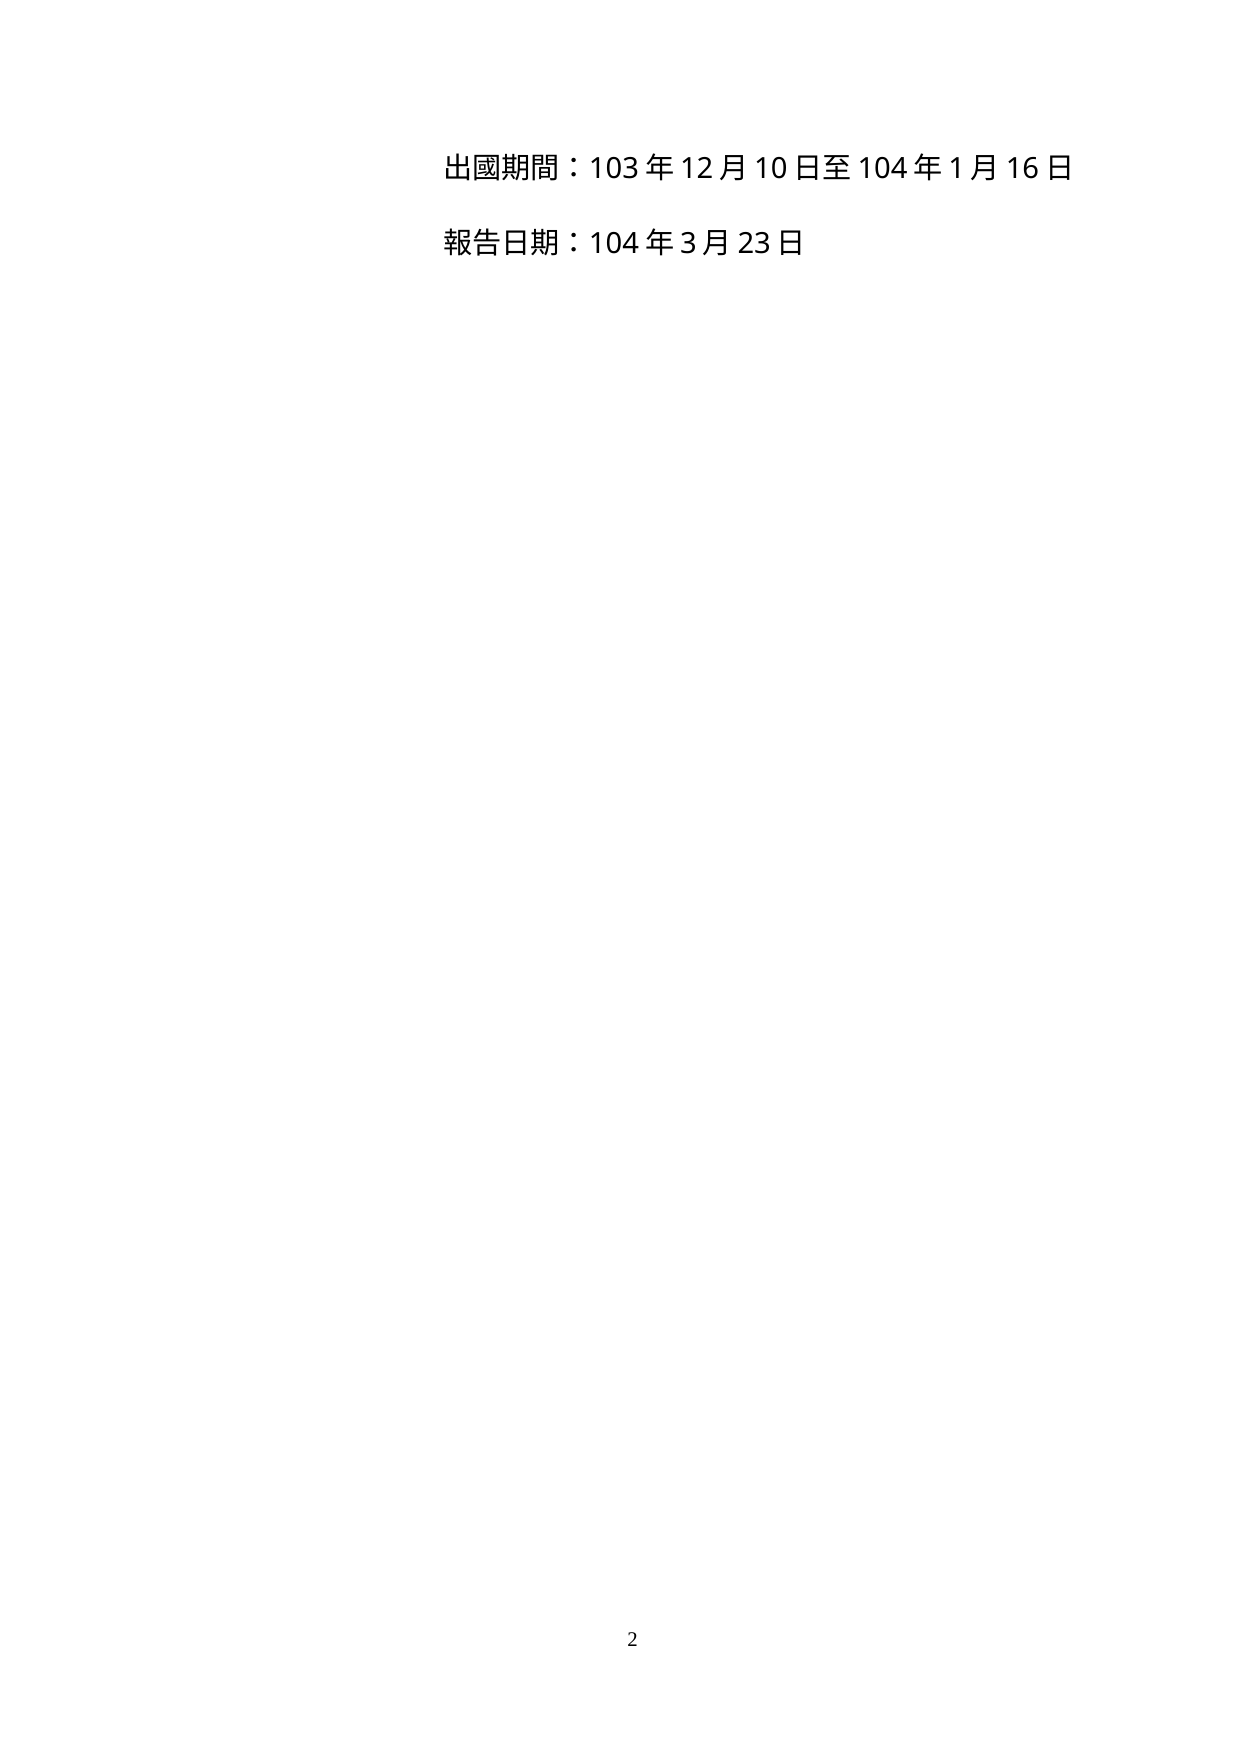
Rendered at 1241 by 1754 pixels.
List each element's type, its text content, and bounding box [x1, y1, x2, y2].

text 出國期間：103年12月10日至104年1月16日 [177, 128, 1087, 203]
text 報告日期：104年3月23日 [177, 203, 1087, 278]
